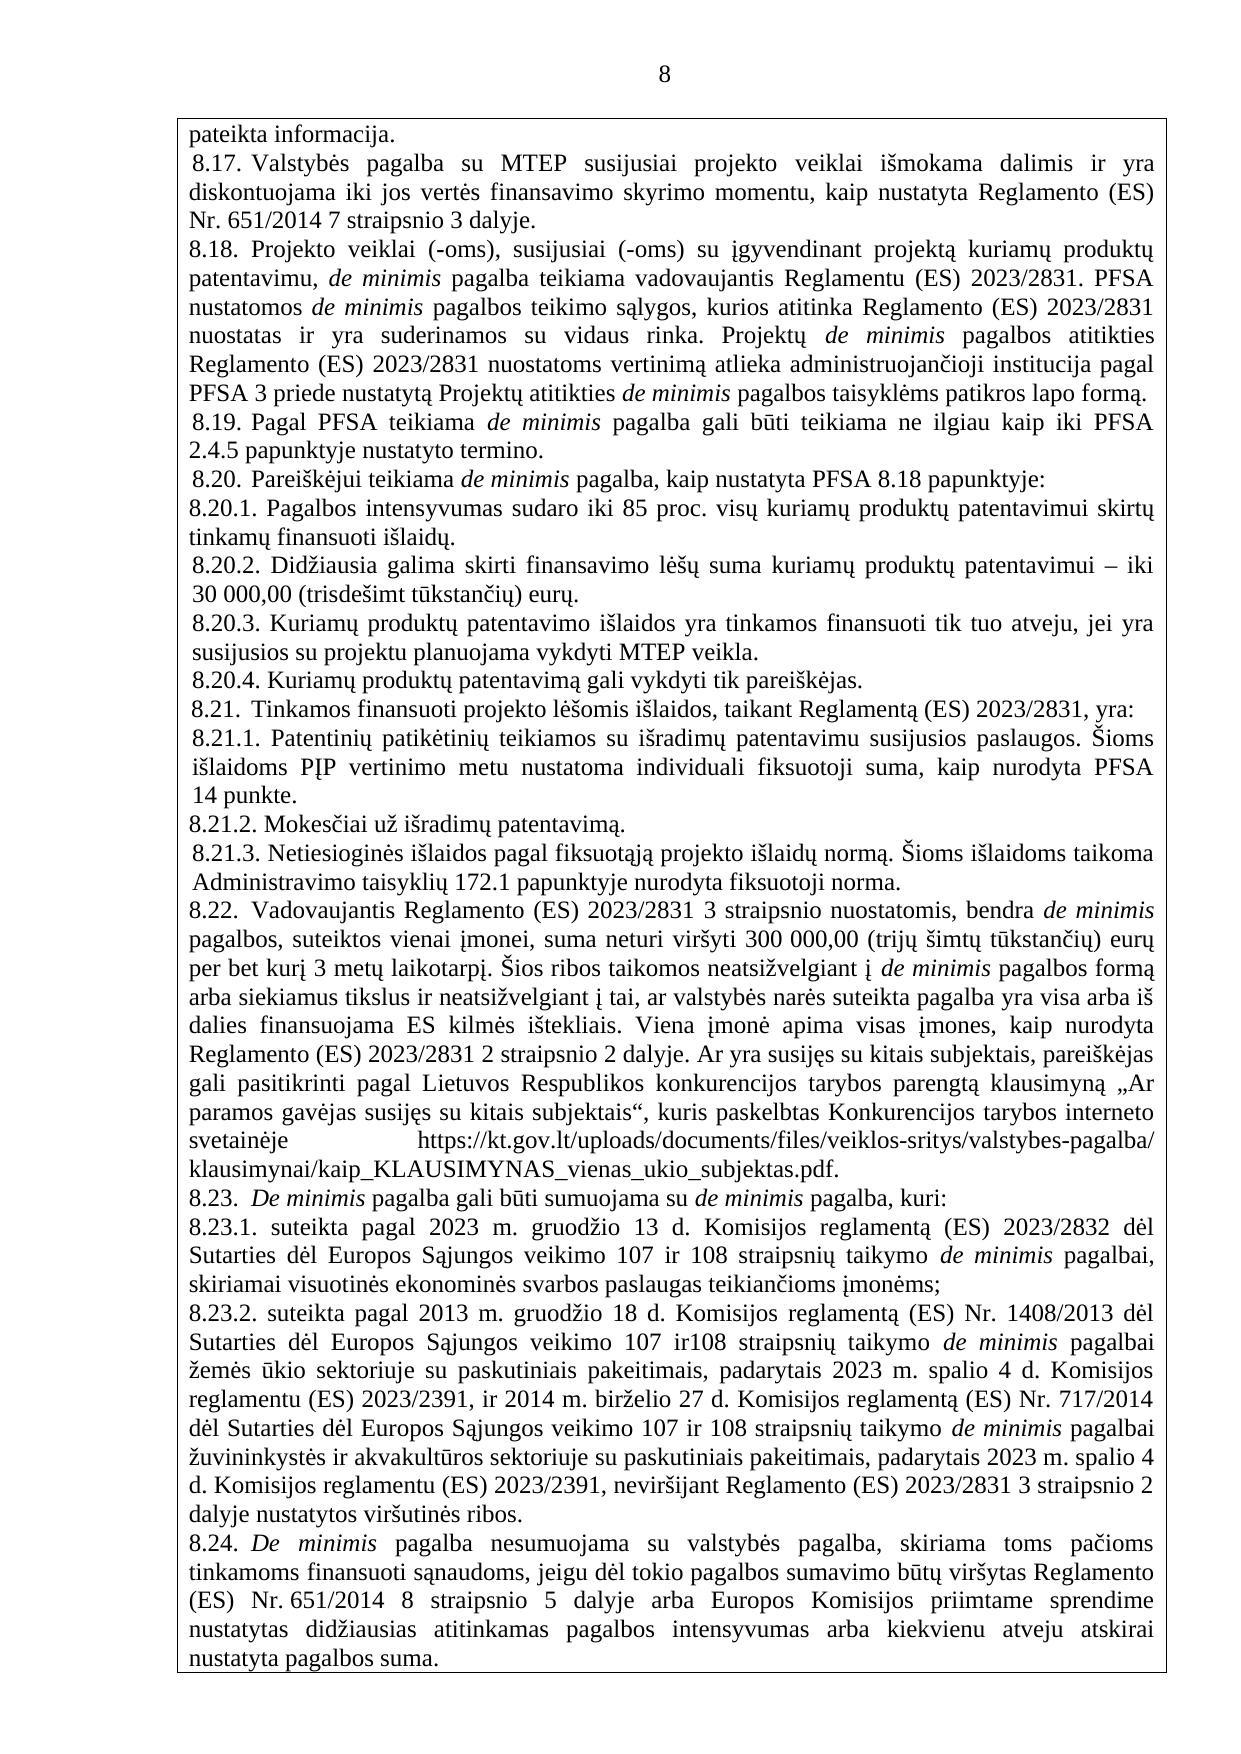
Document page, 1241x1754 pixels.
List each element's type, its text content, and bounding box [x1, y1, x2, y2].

table_cell pateikta informacija. 8.17. Valstybės pagalba su MTEP susijusiai projekto veiklai išmokama dalimis ir yra diskontuojama iki jos vertės finansavimo skyrimo momentu, kaip nustatyta Reglamento (ES) Nr. 651/2014 7 straipsnio 3 dalyje. 8.18. Projekto veiklai (-oms), susijusiai (-oms) su įgyvendinant projektą kuriamų produktų patentavimu, de minimis pagalba teikiama vadovaujantis Reglamentu (ES) 2023/2831. PFSA nustatomos de minimis pagalbos teikimo sąlygos, kurios atitinka Reglamento (ES) 2023/2831 nuostatas ir yra suderinamos su vidaus rinka. Projektų de minimis pagalbos atitikties Reglamento (ES) 2023/2831 nuostatoms vertinimą atlieka administruojančioji institucija pagal PFSA 3 priede nustatytą Projektų atitikties de minimis pagalbos taisyklėms patikros lapo formą. 8.19. Pagal PFSA teikiama de minimis pagalba gali būti teikiama ne ilgiau kaip iki PFSA 2.4.5 papunktyje nustatyto termino. 8.20. Pareiškėjui teikiama de minimis pagalba, kaip nustatyta PFSA 8.18 papunktyje: 8.20.1. Pagalbos intensyvumas sudaro iki 85 proc. visų kuriamų produktų patentavimui skirtų tinkamų finansuoti išlaidų. 8.20.2. Didžiausia galima skirti finansavimo lėšų suma kuriamų produktų patentavimui – iki 30 000,00 (trisdešimt tūkstančių) eurų. 8.20.3. Kuriamų produktų patentavimo išlaidos yra tinkamos finansuoti tik tuo atveju, jei yra susijusios su projektu planuojama vykdyti MTEP veikla. 8.20.4. Kuriamų produktų patentavimą gali vykdyti tik pareiškėjas. 8.21. Tinkamos finansuoti projekto lėšomis išlaidos, taikant Reglamentą (ES) 2023/2831, yra: 8.21.1. Patentinių patikėtinių teikiamos su išradimų patentavimu susijusios paslaugos. Šioms išlaidoms PĮP vertinimo metu nustatoma individuali fiksuotoji suma, kaip nurodyta PFSA 14 punkte. 8.21.2. Mokesčiai už išradimų patentavimą. 8.21.3. Netiesioginės išlaidos pagal fiksuotąją projekto išlaidų normą. Šioms išlaidoms taikoma Administravimo taisyklių 172.1 papunktyje nurodyta fiksuotoji norma. 8.22. Vadovaujantis Reglamento (ES) 2023/2831 3 straipsnio nuostatomis, bendra de minimis pagalbos, suteiktos vienai įmonei, suma neturi viršyti 300 000,00 (trijų šimtų tūkstančių) eurų per bet kurį 3 metų laikotarpį. Šios ribos taikomos neatsižvelgiant į de minimis pagalbos formą arba siekiamus tikslus ir neatsižvelgiant į tai, ar valstybės narės suteikta pagalba yra visa arba iš dalies finansuojama ES kilmės ištekliais. Viena įmonė apima visas įmones, kaip nurodyta Reglamento (ES) 2023/2831 2 straipsnio 2 dalyje. Ar yra susijęs su kitais subjektais, pareiškėjas gali pasitikrinti pagal Lietuvos Respublikos konkurencijos tarybos parengtą klausimyną „Ar paramos gavėjas susijęs su kitais subjektais“, kuris paskelbtas Konkurencijos tarybos interneto svetainėje https://kt.gov.lt/uploads/documents/files/veiklos-sritys/valstybes-pagalba/klausimynai/kaip_KLAUSIMYNAS_vienas_ukio_subjektas.pdf. 8.23. De minimis pagalba gali būti sumuojama su de minimis pagalba, kuri: 8.23.1. suteikta pagal 2023 m. gruodžio 13 d. Komisijos reglamentą (ES) 2023/2832 dėl Sutarties dėl Europos Sąjungos veikimo 107 ir 108 straipsnių taikymo de minimis pagalbai, skiriamai visuotinės ekonominės svarbos paslaugas teikiančioms įmonėms; 8.23.2. suteikta pagal 2013 m. gruodžio 18 d. Komisijos reglamentą (ES) Nr. 1408/2013 dėl Sutarties dėl Europos Sąjungos veikimo 107 ir108 straipsnių taikymo de minimis pagalbai žemės ūkio sektoriuje su paskutiniais pakeitimais, padarytais 2023 m. spalio 4 d. Komisijos reglamentu (ES) 2023/2391, ir 2014 m. birželio 27 d. Komisijos reglamentą (ES) Nr. 717/2014 dėl Sutarties dėl Europos Sąjungos veikimo 107 ir 108 straipsnių taikymo de minimis pagalbai žuvininkystės ir akvakultūros sektoriuje su paskutiniais pakeitimais, padarytais 2023 m. spalio 4 d. Komisijos reglamentu (ES) 2023/2391, neviršijant Reglamento (ES) 2023/2831 3 straipsnio 2 dalyje nustatytos viršutinės ribos. 8.24. De minimis pagalba nesumuojama su valstybės pagalba, skiriama toms pačioms tinkamoms finansuoti sąnaudoms, jeigu dėl tokio pagalbos sumavimo būtų viršytas Reglamento (ES) Nr. 651/2014 8 straipsnio 5 dalyje arba Europos Komisijos priimtame sprendime nustatytas didžiausias atitinkamas pagalbos intensyvumas arba kiekvienu atveju atskirai nustatyta pagalbos suma. [178, 119, 1166, 1672]
